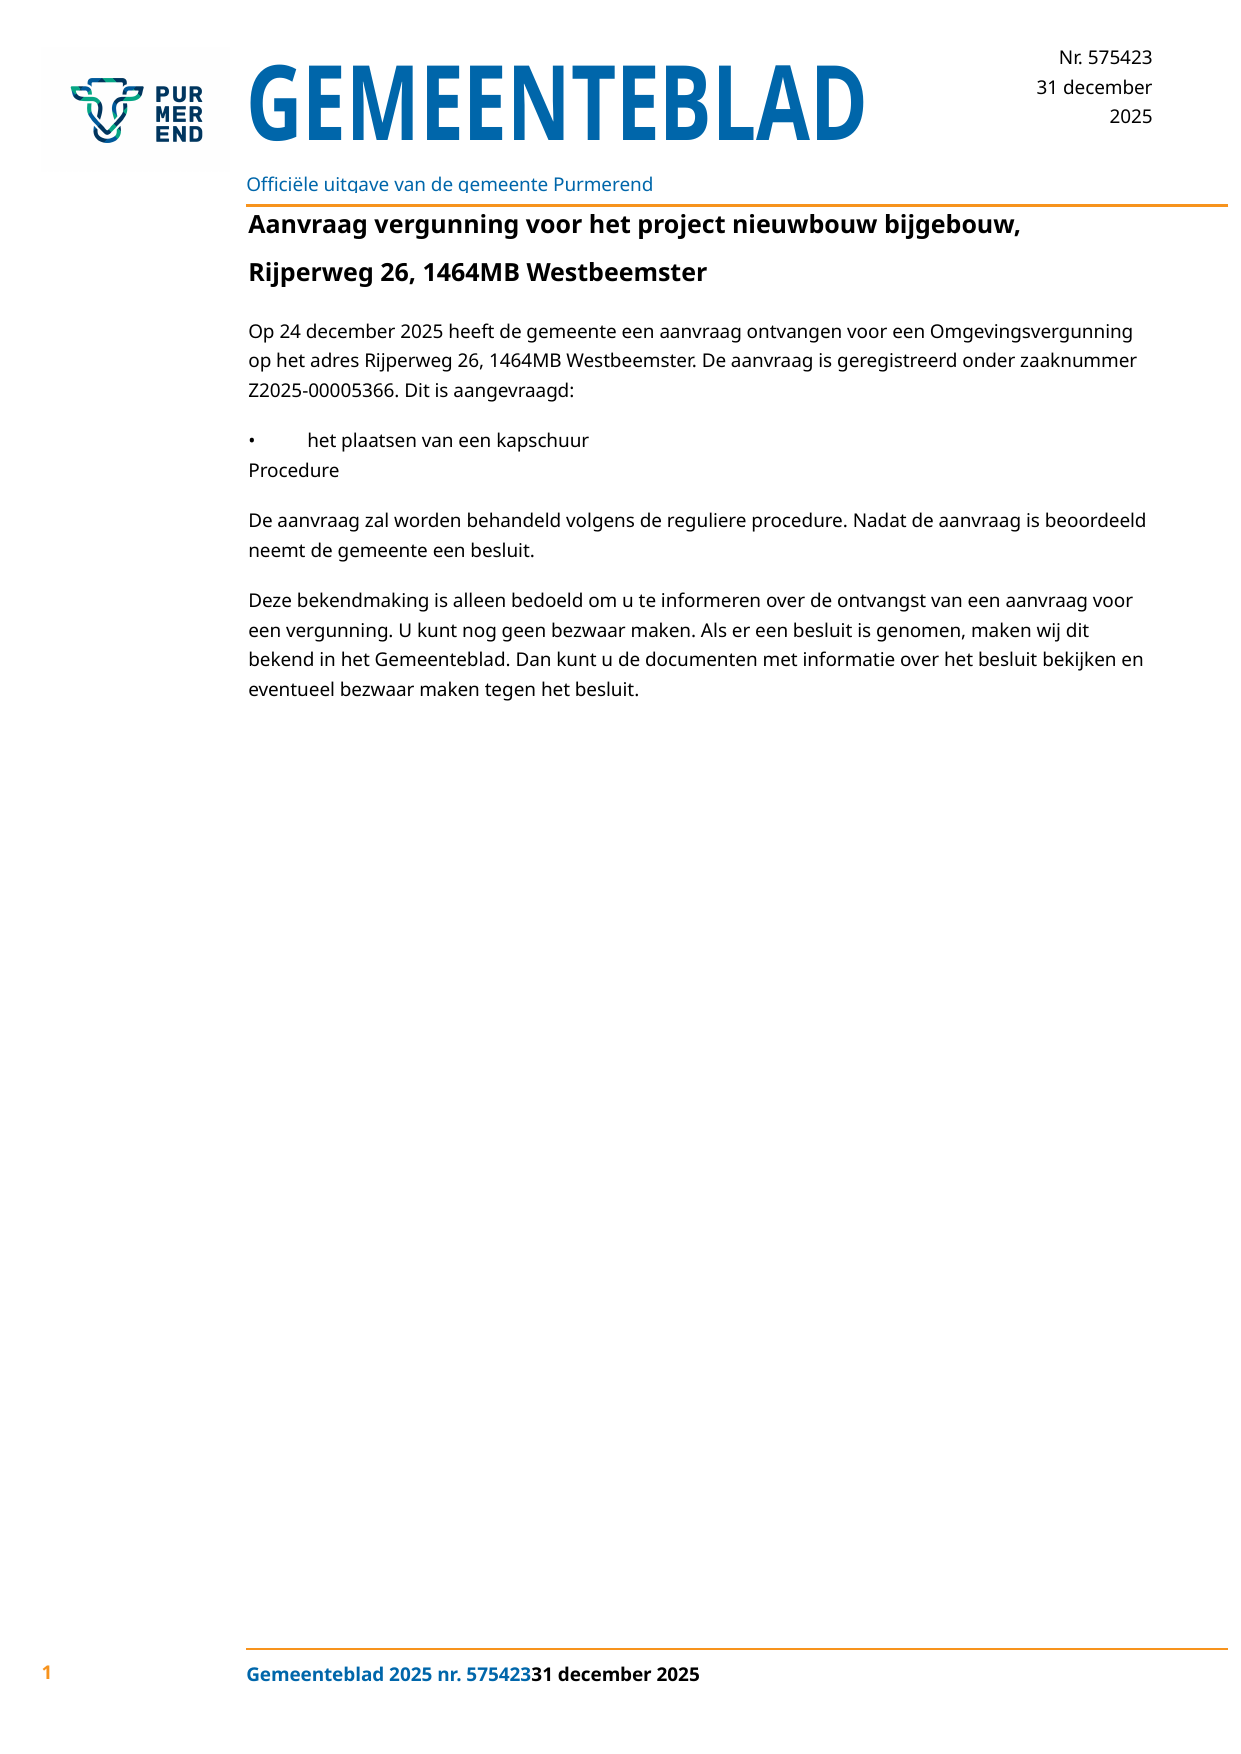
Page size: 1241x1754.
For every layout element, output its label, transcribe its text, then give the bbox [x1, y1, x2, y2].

text Deze bekendmaking is alleen bedoeld om u te informeren over de ontvangst van een aanvraag voor een vergunning. U kunt nog geen bezwaar maken. Als er een besluit is genomen, maken wij dit bekend in het Gemeenteblad. Dan kunt u de documenten met informatie over het besluit bekijken en eventueel bezwaar maken tegen het besluit. [248, 587, 1152, 702]
list het plaatsen van een kapschuur [248, 427, 1152, 453]
picture [41, 47, 231, 172]
text Op 24 december 2025 heeft de gemeente een aanvraag ontvangen voor een Omgevingsvergunning op het adres Rijperweg 26, 1464MB Westbeemster. De aanvraag is geregistreerd onder zaaknummer Z2025-00005366. Dit is aangevraagd: [248, 318, 1152, 403]
text De aanvraag zal worden behandeld volgens de reguliere procedure. Nadat de aanvraag is beoordeeld neemt de gemeente een besluit. [248, 507, 1152, 563]
text Aanvraag vergunning voor het project nieuwbouw bijgebouw, Rijperweg 26, 1464MB Westbeemster [248, 207, 1152, 288]
text Procedure [248, 457, 1152, 483]
